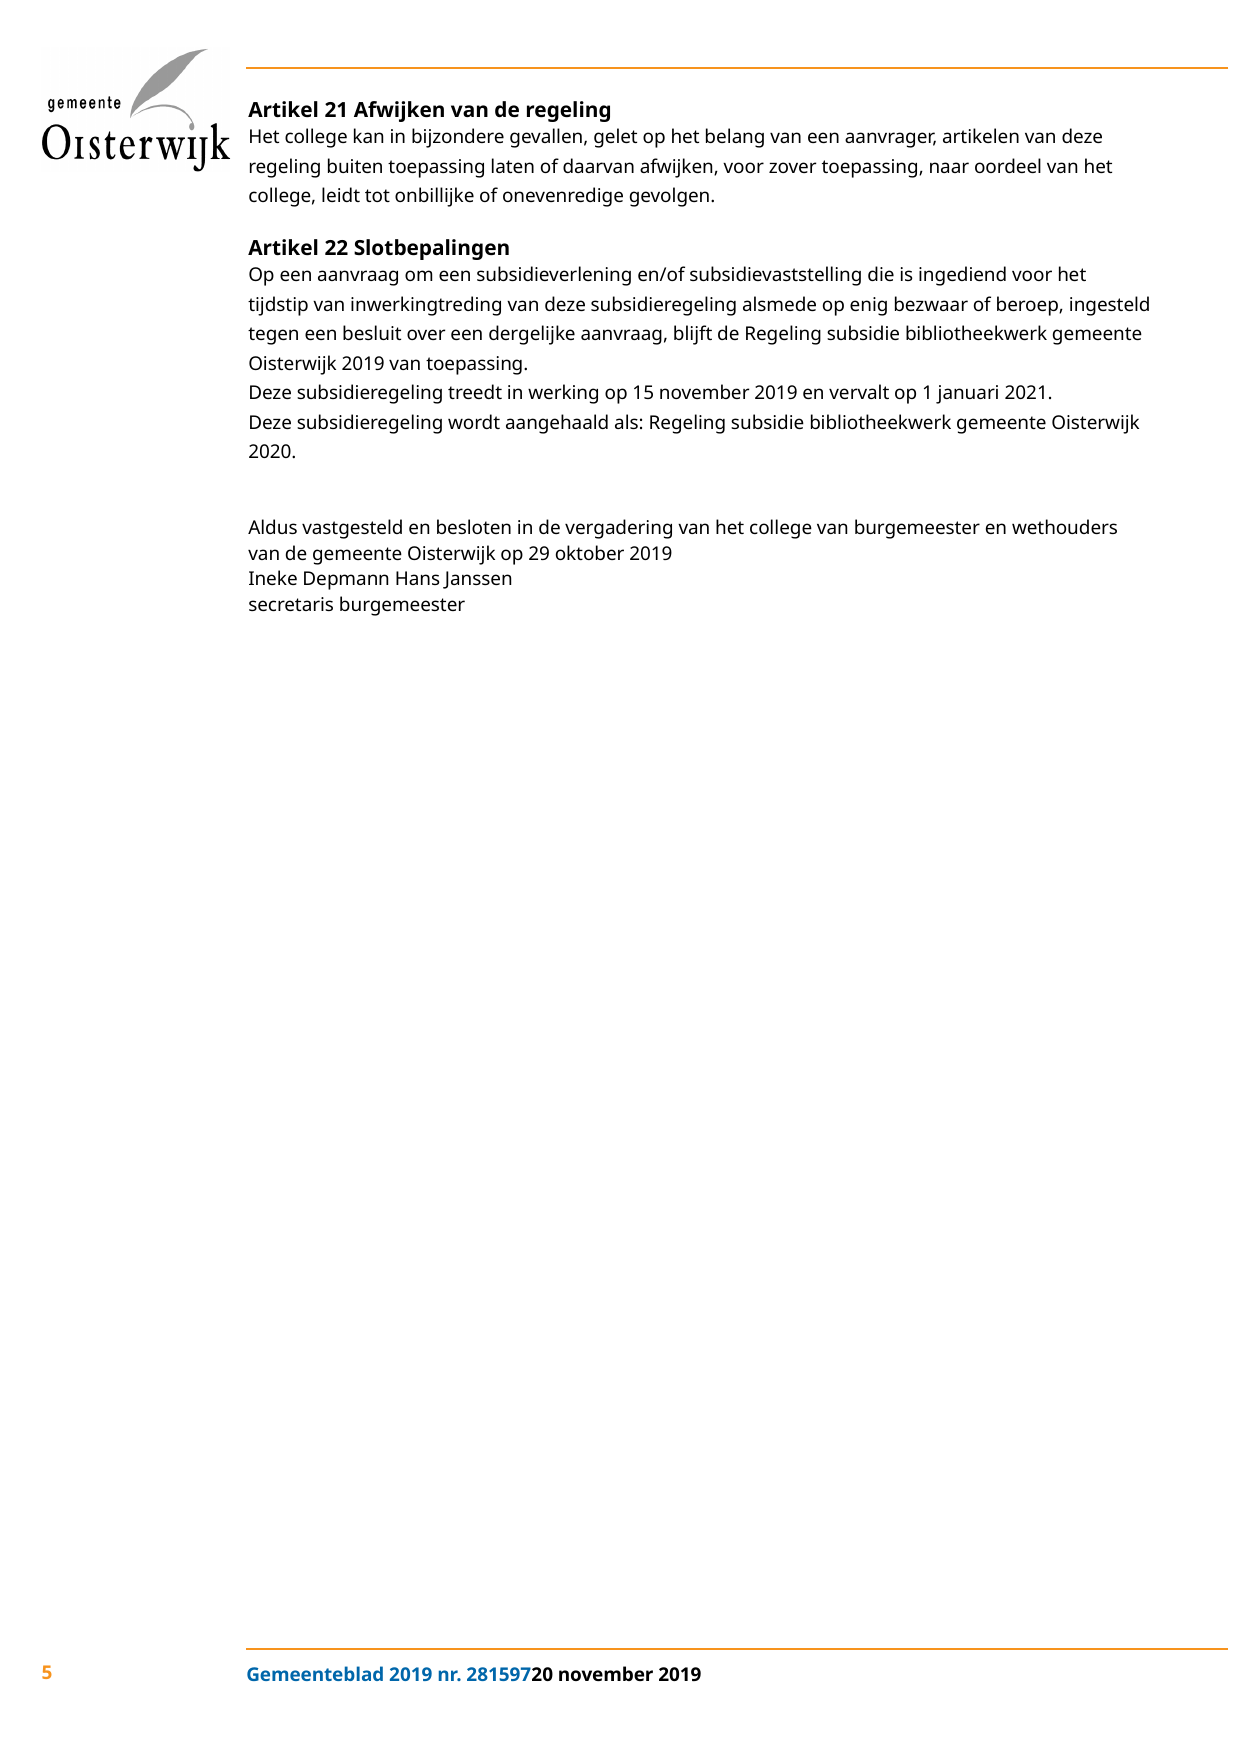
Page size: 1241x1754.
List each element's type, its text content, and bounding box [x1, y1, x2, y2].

text Artikel 21 Afwijken van de regeling [248, 95, 1152, 123]
text Aldus vastgesteld en besloten in de vergadering van het college van burgemeester en wethouders van de gemeente Oisterwijk op 29 oktober 2019 [248, 514, 1152, 565]
text Deze subsidieregeling wordt aangehaald als: Regeling subsidie bibliotheekwerk gemeente Oisterwijk 2020. [248, 409, 1152, 464]
text Het college kan in bijzondere gevallen, gelet op het belang van een aanvrager, artikelen van deze regeling buiten toepassing laten of daarvan afwijken, voor zover toepassing, naar oordeel van het college, leidt tot onbillijke of onevenredige gevolgen. [248, 123, 1152, 208]
text Artikel 22 Slotbepalingen [248, 233, 1152, 261]
text Ineke Depmann Hans Janssen [248, 565, 1152, 591]
text Deze subsidieregeling treedt in werking op 15 november 2019 en vervalt op 1 januari 2021. [248, 379, 1152, 405]
text secretaris burgemeester [248, 591, 1152, 617]
picture [41, 47, 231, 172]
text Op een aanvraag om een subsidieverlening en/of subsidievaststelling die is ingediend voor het tijdstip van inwerkingtreding van deze subsidieregeling alsmede op enig bezwaar of beroep, ingesteld tegen een besluit over een dergelijke aanvraag, blijft de Regeling subsidie bibliotheekwerk gemeente Oisterwijk 2019 van toepassing. [248, 261, 1152, 376]
